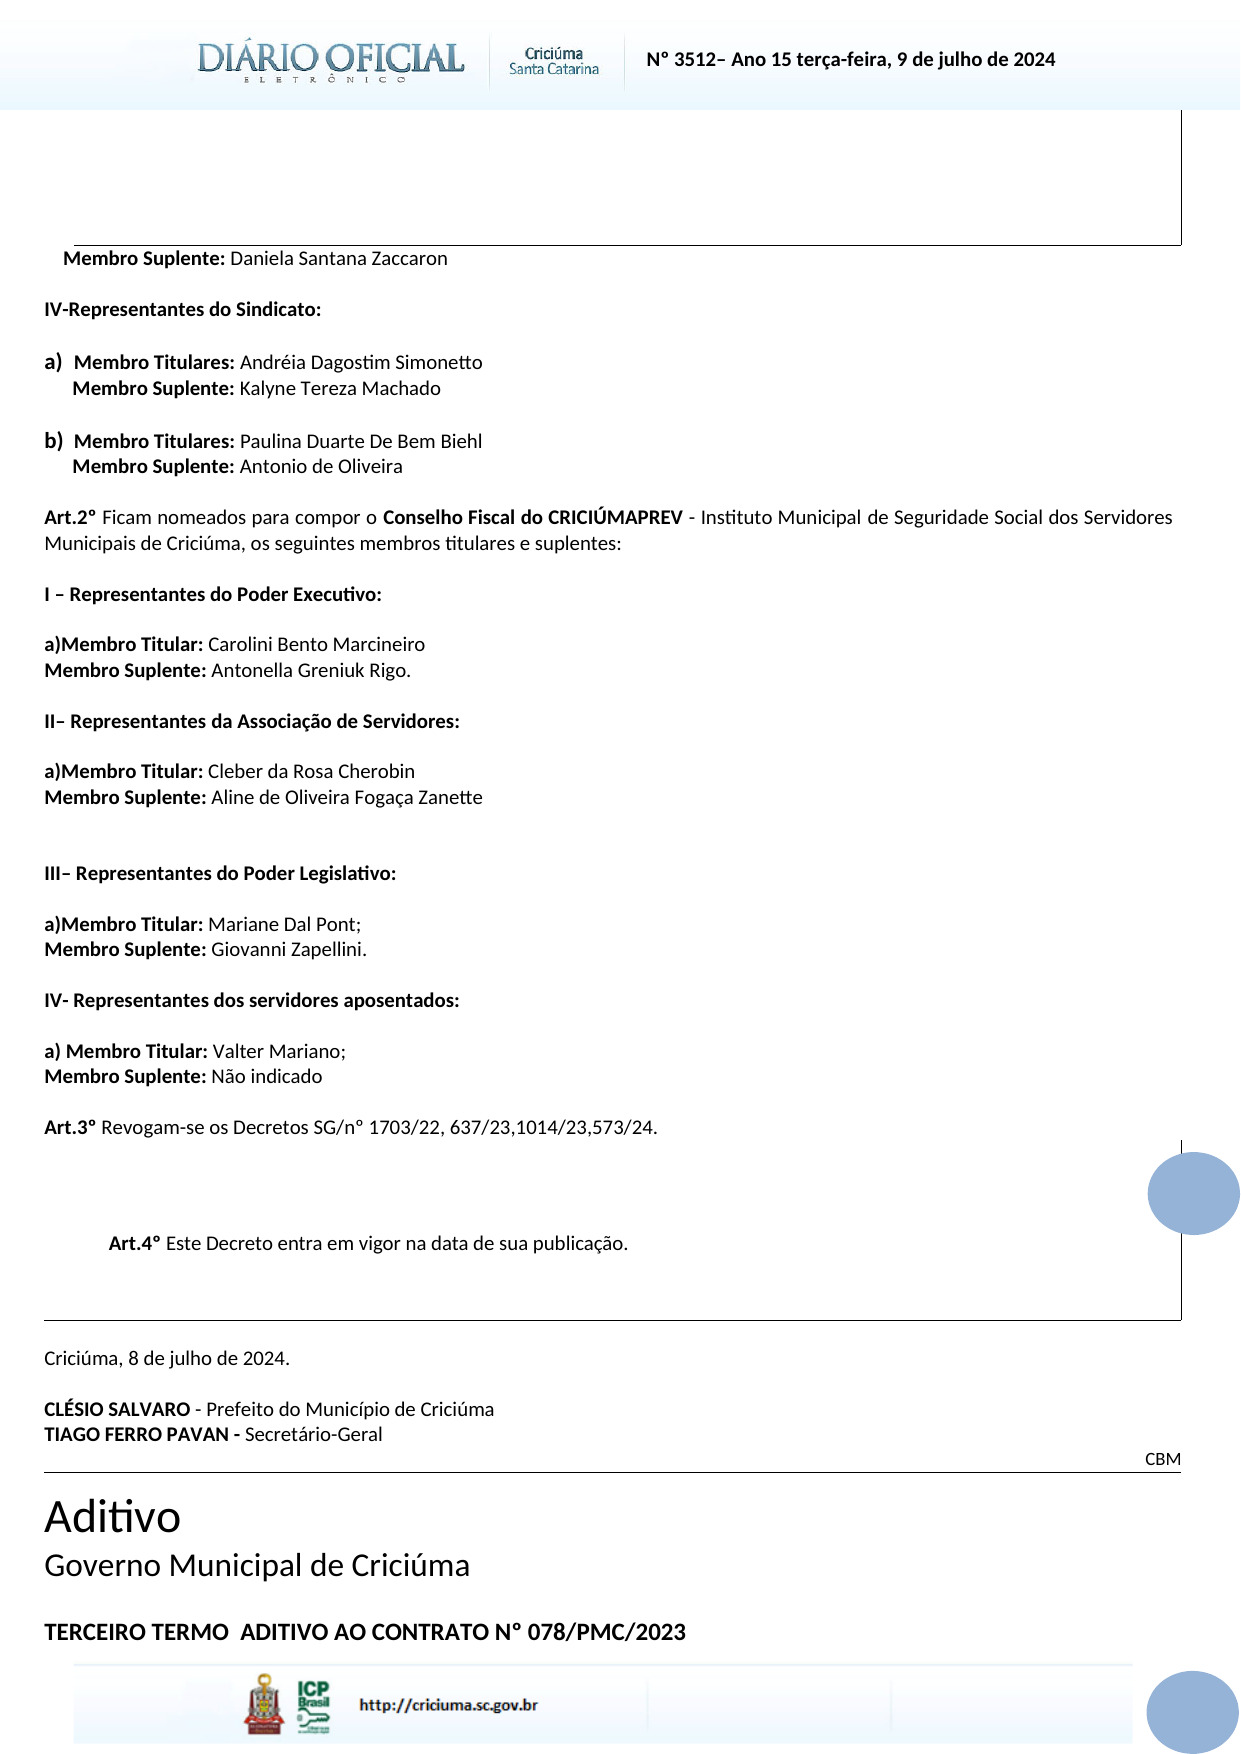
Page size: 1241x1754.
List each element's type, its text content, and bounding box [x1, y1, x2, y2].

text a)Membro Titular: Cleber da Rosa Cherobin [44, 759, 1174, 784]
text Membro Suplente: Antonio de Oliveira [44, 454, 1181, 479]
text I – Representantes do Poder Executivo: [44, 581, 1181, 606]
text Membro Suplente: Giovanni Zapellini. [44, 937, 1181, 962]
text Membro Suplente: Antonella Greniuk Rigo. [44, 657, 1181, 682]
text Criciúma, 8 de julho de 2024. [44, 1345, 1181, 1371]
text Governo Municipal de Criciúma [44, 1544, 1181, 1585]
text TIAGO FERRO PAVAN - Secretário-Geral [44, 1422, 1240, 1447]
text III– Representantes do Poder Legislativo: [44, 860, 1181, 886]
text Art.4º Este Decreto entra em vigor na data de sua publicação. [44, 1230, 1181, 1320]
text Art.2º Ficam nomeados para compor o Conselho Fiscal do CRICIÚMAPREV - Instituto Municipal de Seguridade Social dos Servidores Municipais de Criciúma, os seguintes membros titulares e suplentes: [44, 504, 1174, 555]
text Membro Suplente: Daniela Santana Zaccaron [44, 245, 1181, 271]
text TERCEIRO TERMO ADITIVO AO CONTRATO Nº 078/PMC/2023 [44, 1616, 1173, 1646]
text a)Membro Titular: Carolini Bento Marcineiro [44, 632, 1174, 657]
text Membro Suplente: Aline de Oliveira Fogaça Zanette [44, 784, 1181, 809]
text IV-Representantes do Sindicato: [44, 296, 1181, 321]
text Aditivo [44, 1486, 1181, 1544]
list Membro Titulares: Paulina Duarte De Bem Biehl [44, 426, 1174, 454]
text a) Membro Titular: Valter Mariano; [44, 1038, 1181, 1064]
list Membro Titulares: Andréia Dagostim Simonetto [44, 347, 1174, 375]
text Art.3º Revogam-se os Decretos SG/nº 1703/22, 637/23,1014/23,573/24. [44, 1114, 1181, 1140]
text Membro Suplente: Não indicado [44, 1064, 1181, 1089]
text a)Membro Titular: Mariane Dal Pont; [44, 911, 1181, 937]
text II– Representantes da Associação de Servidores: [44, 708, 1181, 733]
text Membro Suplente: Kalyne Tereza Machado [44, 375, 1181, 400]
text IV- Representantes dos servidores aposentados: [44, 987, 1181, 1013]
text CBM [44, 1447, 1181, 1472]
text CLÉSIO SALVARO - Prefeito do Município de Criciúma [44, 1396, 1240, 1422]
